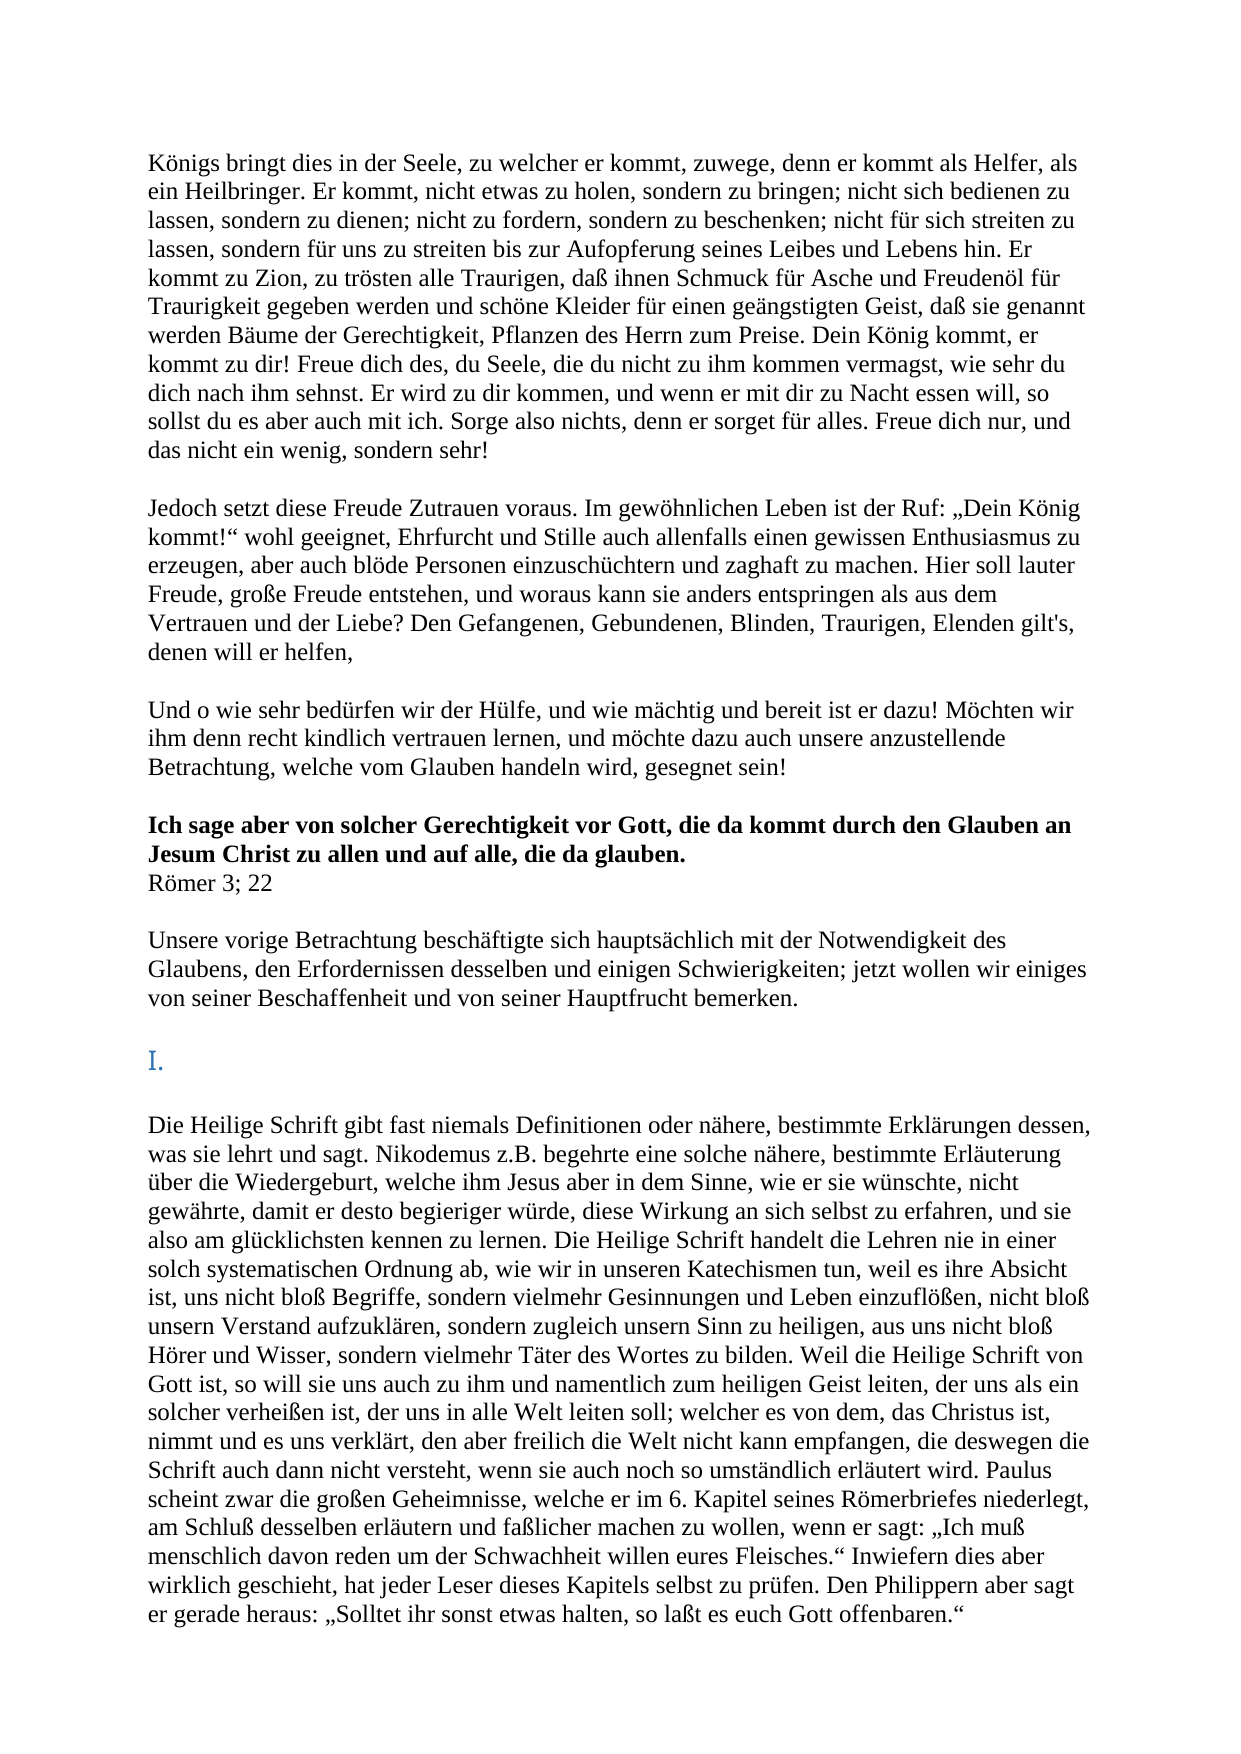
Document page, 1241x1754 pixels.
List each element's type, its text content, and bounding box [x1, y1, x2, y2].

subtitle I. [148, 1041, 1093, 1078]
text Und o wie sehr bedürfen wir der Hülfe, und wie mächtig und bereit ist er dazu! Möchten wir ihm denn recht kindlich vertrauen lernen, und möchte dazu auch unsere anzustellende Betrachtung, welche vom Glauben handeln wird, gesegnet sein! [148, 695, 1093, 781]
text Ich sage aber von solcher Gerechtigkeit vor Gott, die da kommt durch den Glauben an Jesum Christ zu allen und auf alle, die da glauben. Römer 3; 22 [148, 810, 1093, 896]
text Königs bringt dies in der Seele, zu welcher er kommt, zuwege, denn er kommt als Helfer, als ein Heilbringer. Er kommt, nicht etwas zu holen, sondern zu bringen; nicht sich bedienen zu lassen, sondern zu dienen; nicht zu fordern, sondern zu beschenken; nicht für sich streiten zu lassen, sondern für uns zu streiten bis zur Aufopferung seines Leibes und Lebens hin. Er kommt zu Zion, zu trösten alle Traurigen, daß ihnen Schmuck für Asche und Freudenöl für Traurigkeit gegeben werden und schöne Kleider für einen geängstigten Geist, daß sie genannt werden Bäume der Gerechtigkeit, Pflanzen des Herrn zum Preise. Dein König kommt, er kommt zu dir! Freue dich des, du Seele, die du nicht zu ihm kommen vermagst, wie sehr du dich nach ihm sehnst. Er wird zu dir kommen, und wenn er mit dir zu Nacht essen will, so sollst du es aber auch mit ich. Sorge also nichts, denn er sorget für alles. Freue dich nur, und das nicht ein wenig, sondern sehr! [148, 148, 1093, 464]
text Unsere vorige Betrachtung beschäftigte sich hauptsächlich mit der Notwendigkeit des Glaubens, den Erfordernissen desselben und einigen Schwierigkeiten; jetzt wollen wir einiges von seiner Beschaffenheit und von seiner Hauptfrucht bemerken. [148, 926, 1093, 1012]
text Die Heilige Schrift gibt fast niemals Definitionen oder nähere, bestimmte Erklärungen dessen, was sie lehrt und sagt. Nikodemus z.B. begehrte eine solche nähere, bestimmte Erläuterung über die Wiedergeburt, welche ihm Jesus aber in dem Sinne, wie er sie wünschte, nicht gewährte, damit er desto begieriger würde, diese Wirkung an sich selbst zu erfahren, und sie also am glücklichsten kennen zu lernen. Die Heilige Schrift handelt die Lehren nie in einer solch systematischen Ordnung ab, wie wir in unseren Katechismen tun, weil es ihre Absicht ist, uns nicht bloß Begriffe, sondern vielmehr Gesinnungen und Leben einzuflößen, nicht bloß unsern Verstand aufzuklären, sondern zugleich unsern Sinn zu heiligen, aus uns nicht bloß Hörer und Wisser, sondern vielmehr Täter des Wortes zu bilden. Weil die Heilige Schrift von Gott ist, so will sie uns auch zu ihm und namentlich zum heiligen Geist leiten, der uns als ein solcher verheißen ist, der uns in alle Welt leiten soll; welcher es von dem, das Christus ist, nimmt und es uns verklärt, den aber freilich die Welt nicht kann empfangen, die deswegen die Schrift auch dann nicht versteht, wenn sie auch noch so umständlich erläutert wird. Paulus scheint zwar die großen Geheimnisse, welche er im 6. Kapitel seines Römerbriefes niederlegt, am Schluß desselben erläutern und faßlicher machen zu wollen, wenn er sagt: „Ich muß menschlich davon reden um der Schwachheit willen eures Fleisches.“ Inwiefern dies aber wirklich geschieht, hat jeder Leser dieses Kapitels selbst zu prüfen. Den Philippern aber sagt er gerade heraus: „Solltet ihr sonst etwas halten, so laßt es euch Gott offenbaren.“ [148, 1110, 1093, 1627]
text Jedoch setzt diese Freude Zutrauen voraus. Im gewöhnlichen Leben ist der Ruf: „Dein König kommt!“ wohl geeignet, Ehrfurcht und Stille auch allenfalls einen gewissen Enthusiasmus zu erzeugen, aber auch blöde Personen einzuschüchtern und zaghaft zu machen. Hier soll lauter Freude, große Freude entstehen, und woraus kann sie anders entspringen als aus dem Vertrauen und der Liebe? Den Gefangenen, Gebundenen, Blinden, Traurigen, Elenden gilt's, denen will er helfen, [148, 493, 1093, 666]
